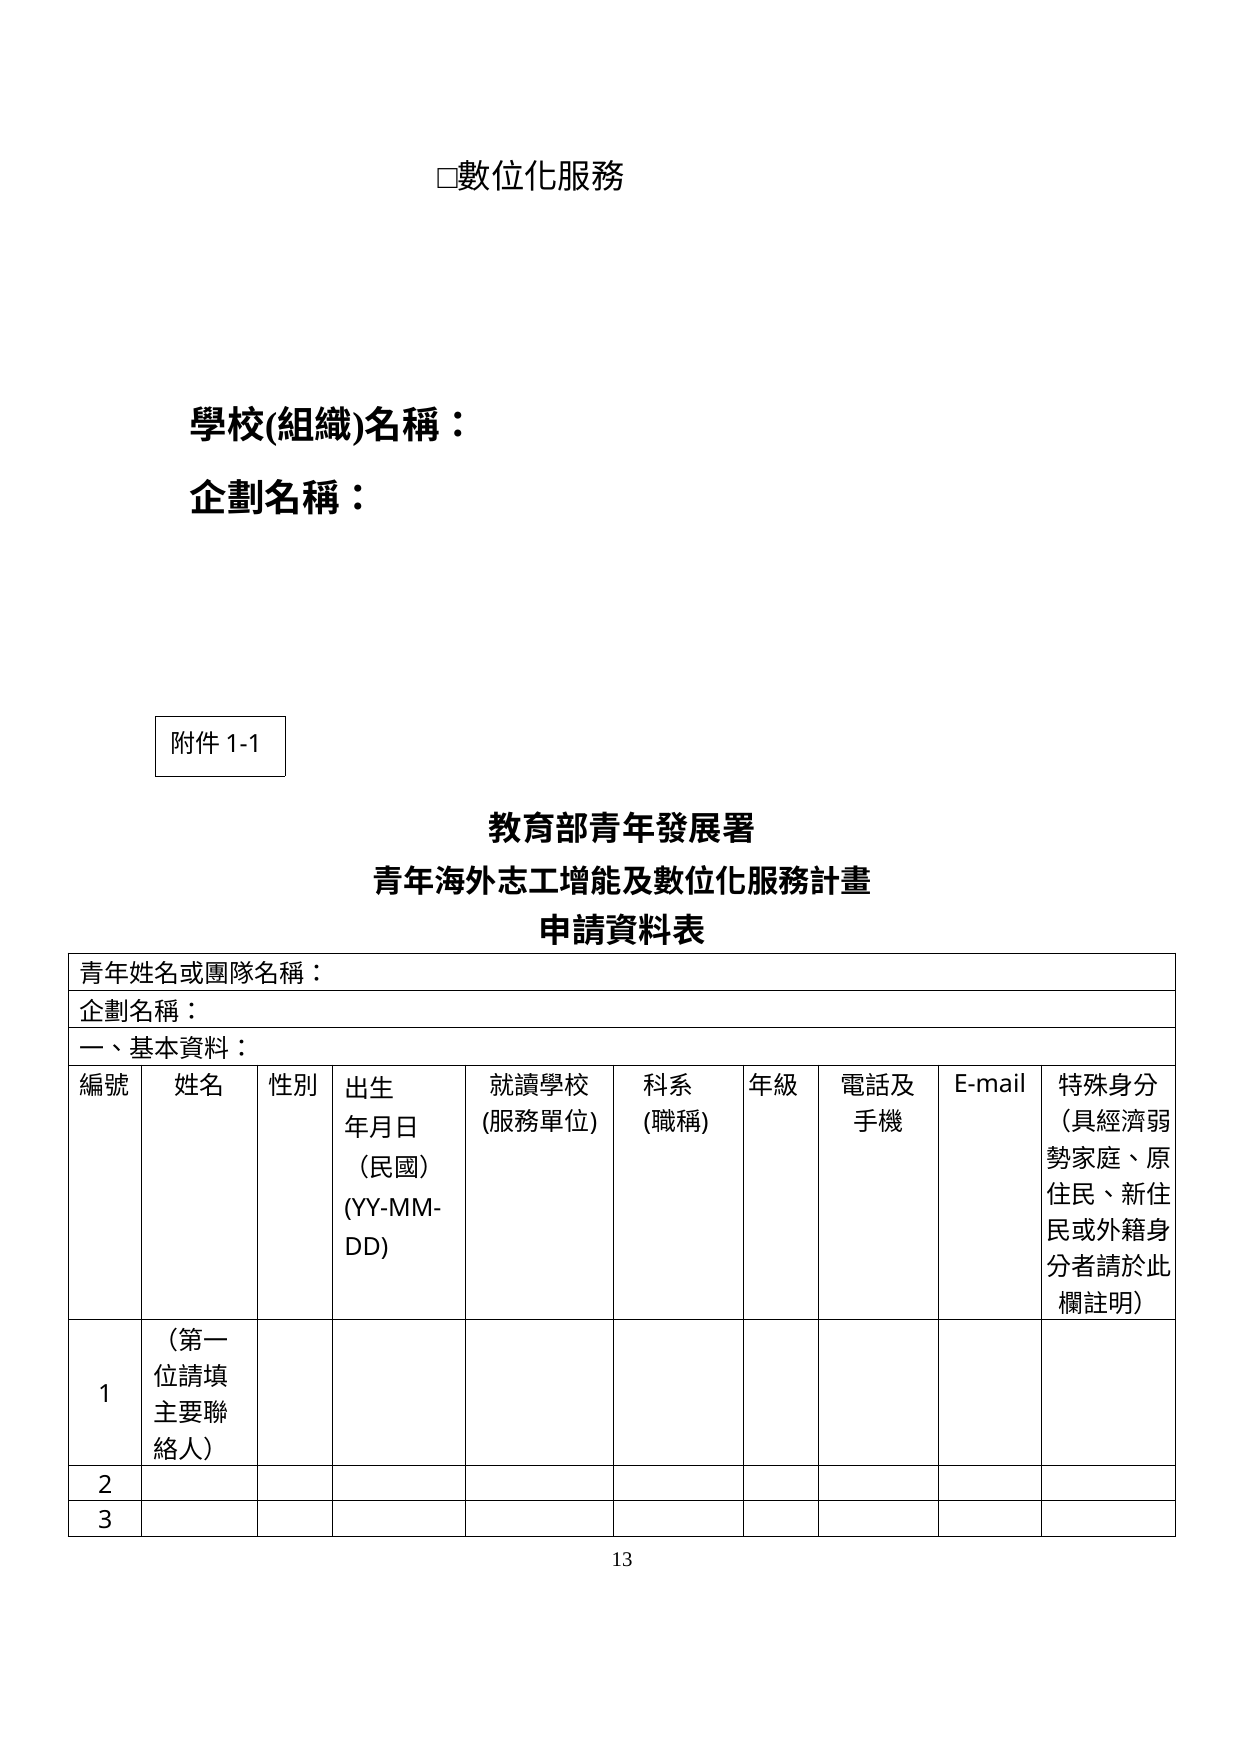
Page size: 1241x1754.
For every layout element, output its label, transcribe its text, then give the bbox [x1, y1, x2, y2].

table_cell [1042, 1466, 1175, 1500]
table_cell 一、基本資料： [69, 1028, 1175, 1064]
table_cell [466, 1320, 613, 1465]
table_cell [1042, 1320, 1175, 1465]
text 學校(組織)名稱： [189, 395, 1054, 450]
table_cell [333, 1501, 465, 1536]
table_cell 科系 (職稱) [614, 1066, 743, 1319]
table_cell [614, 1320, 743, 1465]
table_cell [1042, 1501, 1175, 1536]
table_cell 電話及手機 [819, 1066, 938, 1319]
text 企劃名稱： [189, 467, 1054, 522]
table_cell [142, 1501, 257, 1536]
table_cell [939, 1466, 1041, 1500]
table_cell [333, 1320, 465, 1465]
table_cell [466, 1501, 613, 1536]
table_cell 出生 年月日 （民國） (YY-MM-DD) [333, 1066, 465, 1319]
table_cell 性別 [258, 1066, 332, 1319]
table_cell （第一位請填主要聯絡人） [142, 1320, 257, 1465]
table_cell 2 [69, 1466, 141, 1500]
table_cell [142, 1466, 257, 1500]
text 申請資料表 [189, 903, 1054, 953]
text 附件1-1 [170, 724, 269, 760]
table_cell [819, 1501, 938, 1536]
table_cell 特殊身分（具經濟弱勢家庭、原住民、新住民或外籍身分者請於此欄註明） [1042, 1066, 1175, 1319]
table_cell 企劃名稱： [69, 991, 1175, 1027]
text 青年海外志工增能及數位化服務計畫 [189, 851, 1054, 903]
text □數位化服務 [337, 150, 1054, 198]
table_cell 1 [69, 1320, 141, 1465]
table_cell E-mail [939, 1066, 1041, 1319]
table_cell [819, 1466, 938, 1500]
table_cell [744, 1501, 818, 1536]
table_cell 3 [69, 1501, 141, 1536]
table_cell 姓名 [142, 1066, 257, 1319]
table_cell [333, 1466, 465, 1500]
table_cell [939, 1320, 1041, 1465]
table_cell 就讀學校 (服務單位) [466, 1066, 613, 1319]
table_cell [466, 1466, 613, 1500]
table_cell 年級 [744, 1066, 818, 1319]
table_cell [614, 1466, 743, 1500]
table_cell [939, 1501, 1041, 1536]
table_cell [614, 1501, 743, 1536]
table_cell 編號 [69, 1066, 141, 1319]
table_cell [258, 1501, 332, 1536]
table_cell [258, 1320, 332, 1465]
text 教育部青年發展署 [189, 798, 1054, 851]
table_cell [258, 1466, 332, 1500]
table_cell [744, 1466, 818, 1500]
table_cell [744, 1320, 818, 1465]
table_header 青年姓名或團隊名稱： [69, 954, 1175, 990]
table_cell [819, 1320, 938, 1465]
